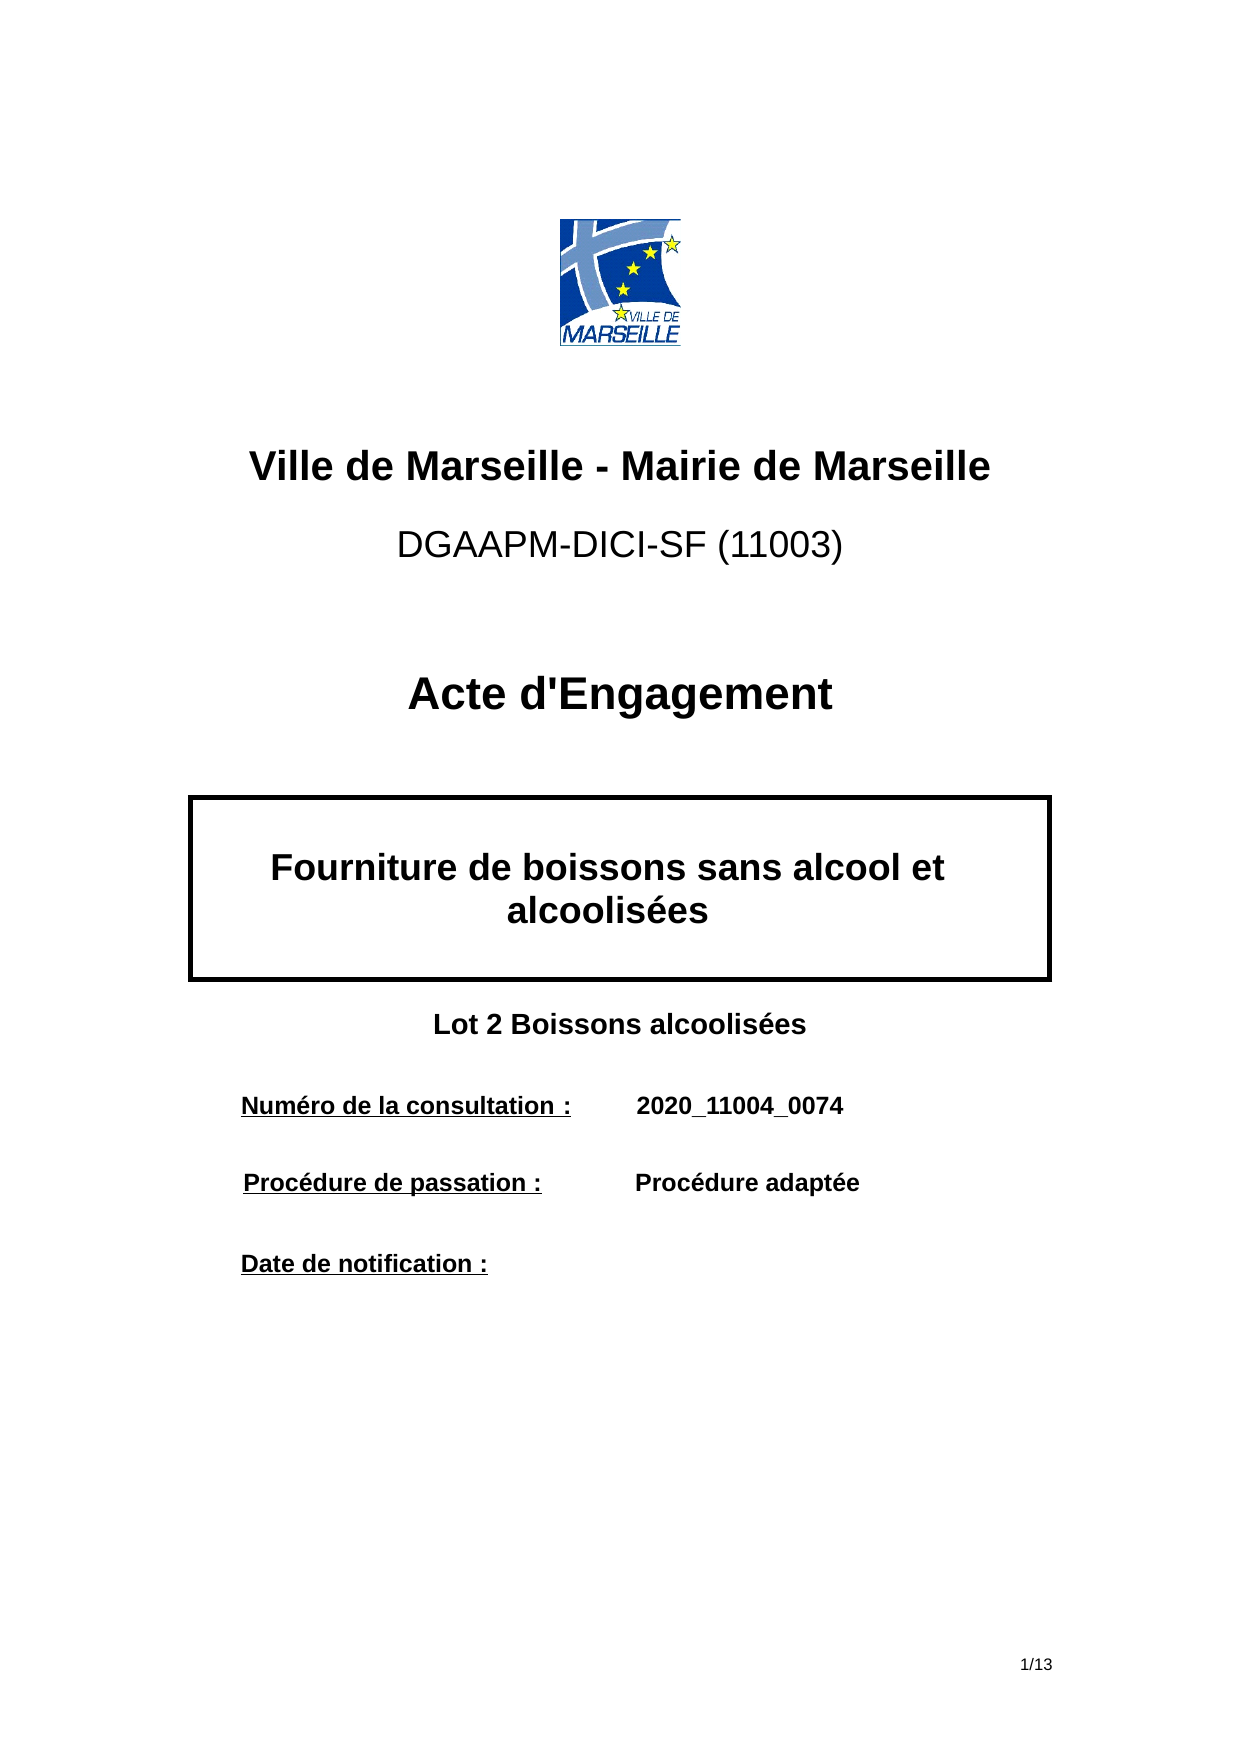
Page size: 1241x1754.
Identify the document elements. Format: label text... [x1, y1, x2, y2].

text Date de notification : [241, 1249, 1052, 1278]
text Lot 2 Boissons alcoolisées [188, 1007, 1052, 1041]
text Procédure de passation : Procédure adaptée [243, 1168, 1052, 1197]
text Numéro de la consultation : 2020_11004_0074 [241, 1091, 1052, 1120]
text DGAAPM-DICI-SF (11003) [188, 523, 1052, 566]
text Fourniture de boissons sans alcool et alcoolisées [193, 838, 1047, 932]
text Ville de Marseille - Mairie de Marseille [188, 441, 1052, 489]
text Acte d'Engagement [188, 667, 1052, 719]
